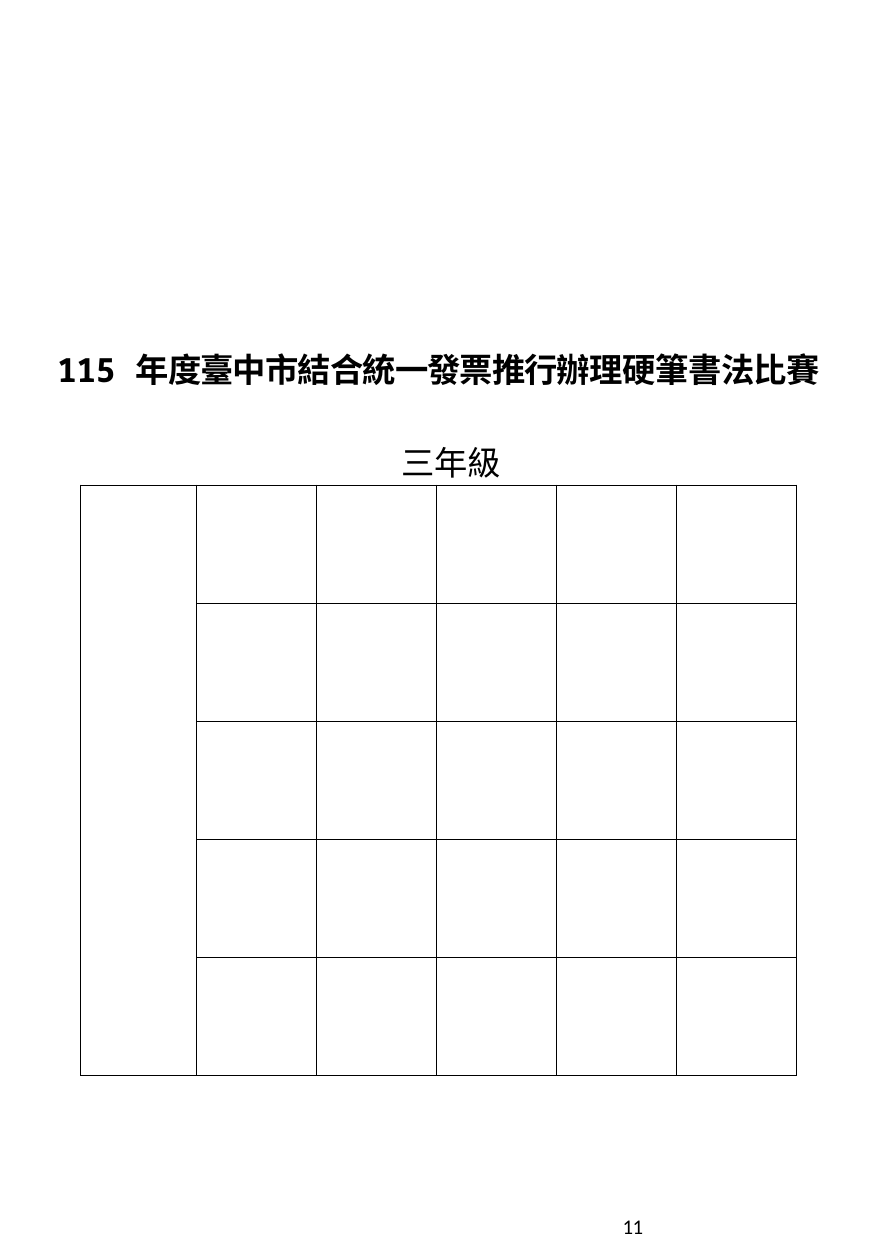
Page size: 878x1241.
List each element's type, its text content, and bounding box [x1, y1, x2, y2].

table_cell [317, 604, 436, 721]
table_header [197, 486, 316, 603]
table_cell [197, 958, 316, 1075]
table_header [81, 486, 196, 1075]
table_cell [677, 722, 796, 839]
table_cell [317, 722, 436, 839]
table_cell [437, 840, 556, 957]
table_cell [677, 604, 796, 721]
table_header [317, 486, 436, 603]
table_cell [437, 958, 556, 1075]
table_cell [557, 958, 676, 1075]
table_cell [197, 722, 316, 839]
table_cell [677, 958, 796, 1075]
table_cell [437, 722, 556, 839]
table_cell [197, 840, 316, 957]
table_cell [317, 840, 436, 957]
text 115 年度臺中市結合統一發票推行辦理硬筆書法比賽 [30, 350, 847, 391]
table_cell [317, 958, 436, 1075]
table_cell [197, 604, 316, 721]
text 三年級 [55, 436, 847, 484]
table_header [677, 486, 796, 603]
table_header [557, 486, 676, 603]
table_header [437, 486, 556, 603]
table_cell [557, 604, 676, 721]
table_cell [557, 722, 676, 839]
table_cell [557, 840, 676, 957]
table_cell [437, 604, 556, 721]
table_cell [677, 840, 796, 957]
